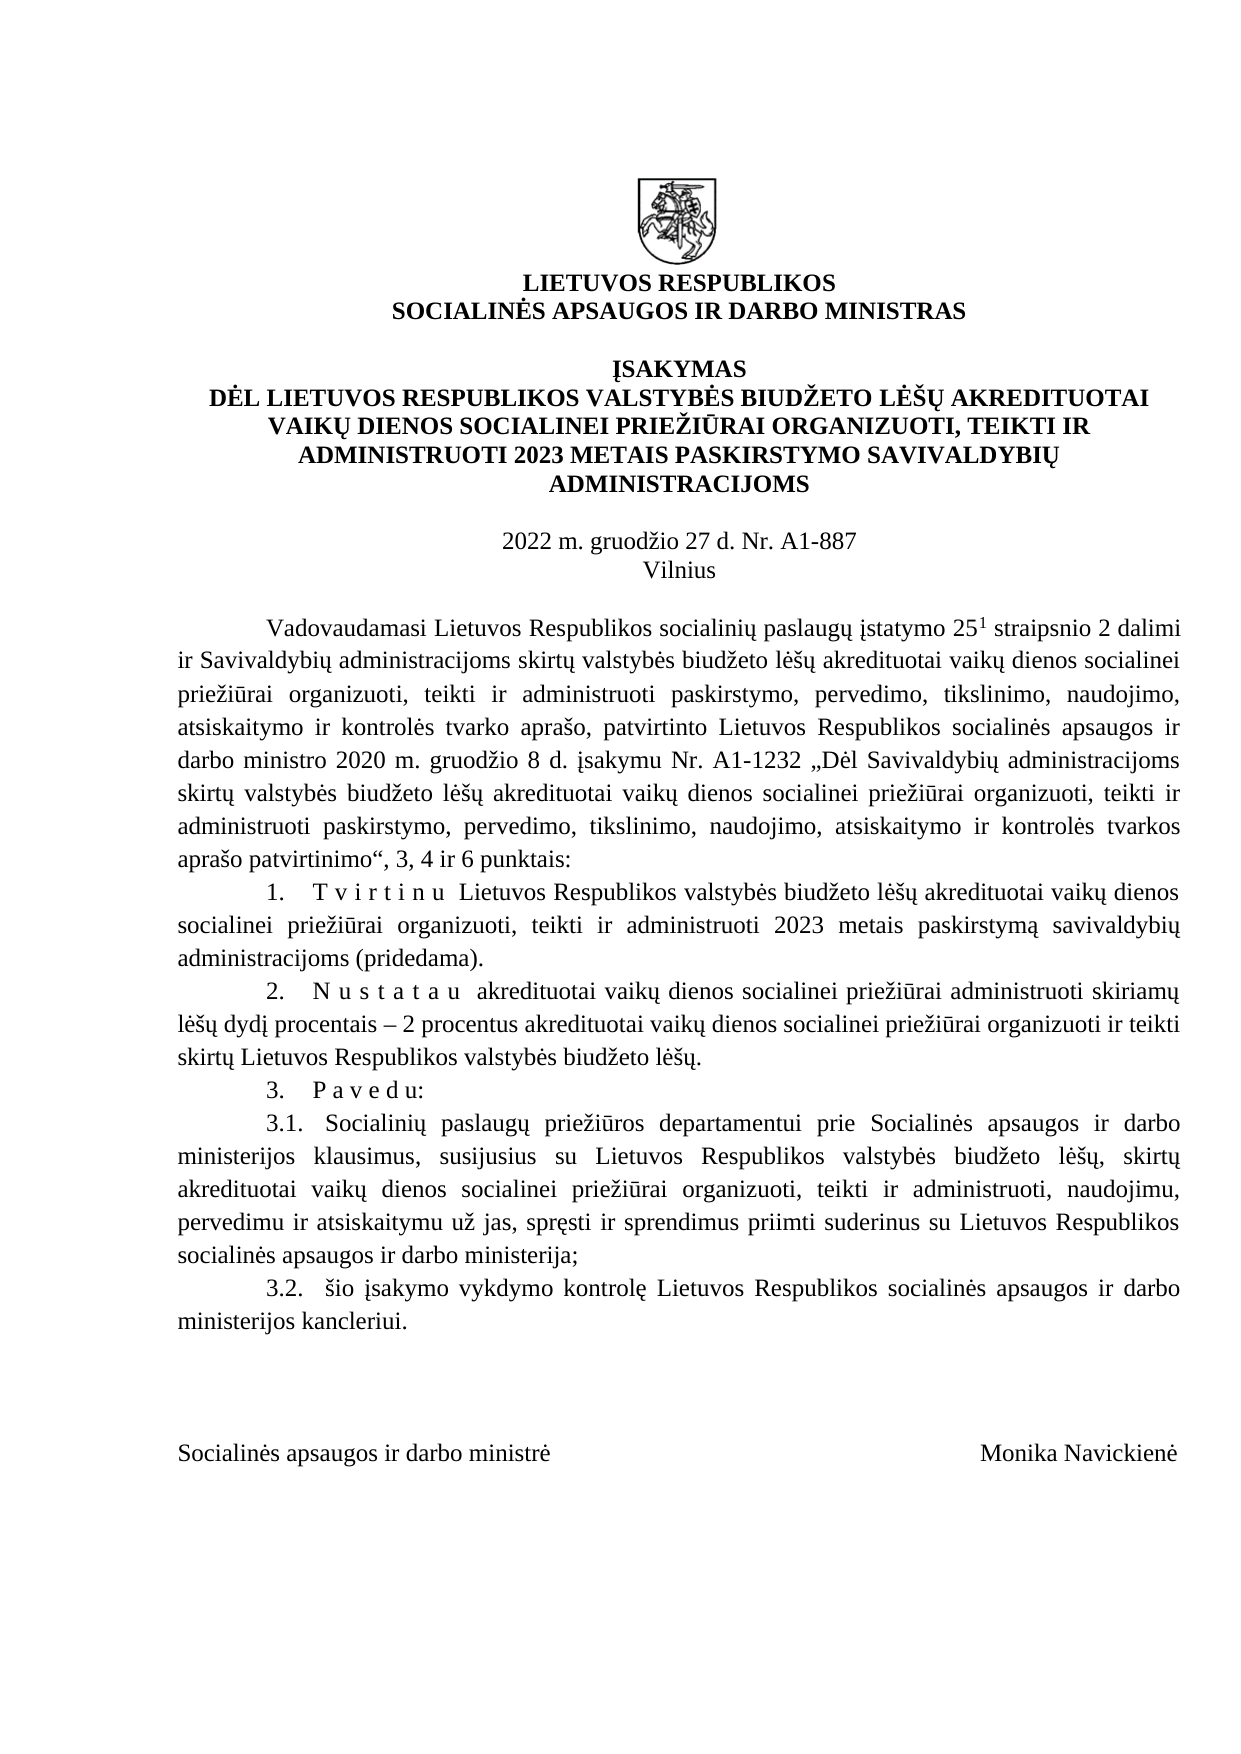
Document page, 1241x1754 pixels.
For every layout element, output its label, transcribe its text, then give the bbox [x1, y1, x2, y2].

text 1. T v i r t i n u Lietuvos Respublikos valstybės biudžeto lėšų akredituotai vaikų dienos socialinei priežiūrai organizuoti, teikti ir administruoti 2023 metais paskirstymą savivaldybių administracijoms (pridedama). [177, 877, 1181, 972]
text 3.2. šio įsakymo vykdymo kontrolę Lietuvos Respublikos socialinės apsaugos ir darbo ministerijos kancleriui. [177, 1273, 1181, 1335]
text 3.1. Socialinių paslaugų priežiūros departamentui prie Socialinės apsaugos ir darbo ministerijos klausimus, susijusius su Lietuvos Respublikos valstybės biudžeto lėšų, skirtų akredituotai vaikų dienos socialinei priežiūrai organizuoti, teikti ir administruoti, naudojimu, pervedimu ir atsiskaitymu už jas, spręsti ir sprendimus priimti suderinus su Lietuvos Respublikos socialinės apsaugos ir darbo ministerija; [177, 1108, 1181, 1269]
text 2. N u s t a t a u akredituotai vaikų dienos socialinei priežiūrai administruoti skiriamų lėšų dydį procentais – 2 procentus akredituotai vaikų dienos socialinei priežiūrai organizuoti ir teikti skirtų Lietuvos Respublikos valstybės biudžeto lėšų. [177, 976, 1181, 1071]
text Vadovaudamasi Lietuvos Respublikos socialinių paslaugų įstatymo 251 straipsnio 2 dalimi ir Savivaldybių administracijoms skirtų valstybės biudžeto lėšų akredituotai vaikų dienos socialinei priežiūrai organizuoti, teikti ir administruoti paskirstymo, pervedimo, tikslinimo, naudojimo, atsiskaitymo ir kontrolės tvarko aprašo, patvirtinto Lietuvos Respublikos socialinės apsaugos ir darbo ministro 2020 m. gruodžio 8 d. įsakymu Nr. A1-1232 „Dėl Savivaldybių administracijoms skirtų valstybės biudžeto lėšų akredituotai vaikų dienos socialinei priežiūrai organizuoti, teikti ir administruoti paskirstymo, pervedimo, tikslinimo, naudojimo, atsiskaitymo ir kontrolės tvarkos aprašo patvirtinimo“, 3, 4 ir 6 punktais: [177, 613, 1181, 872]
text DĖL LIETUVOS RESPUBLIKOS VALSTYBĖS BIUDŽETO LĖŠŲ AKREDITUOTAI VAIKŲ DIENOS SOCIALINEI PRIEŽIŪRAI ORGANIZUOTI, TEIKTI IR ADMINISTRUOTI 2023 METAIS PASKIRSTYMO SAVIVALDYBIŲ ADMINISTRACIJOMS [177, 383, 1181, 498]
text LIETUVOS RESPUBLIKOS [177, 268, 1181, 296]
text Vilnius [177, 555, 1181, 584]
text ĮSAKYMAS [177, 354, 1181, 383]
text SOCIALINĖS APSAUGOS IR DARBO MINISTRAS [177, 296, 1181, 325]
text 3. P a v e d u: [177, 1075, 1181, 1104]
text 2022 m. gruodžio 27 d. Nr. A1-887 [177, 526, 1181, 555]
text Socialinės apsaugos ir darbo ministrė Monika Navickienė [177, 1438, 1181, 1467]
